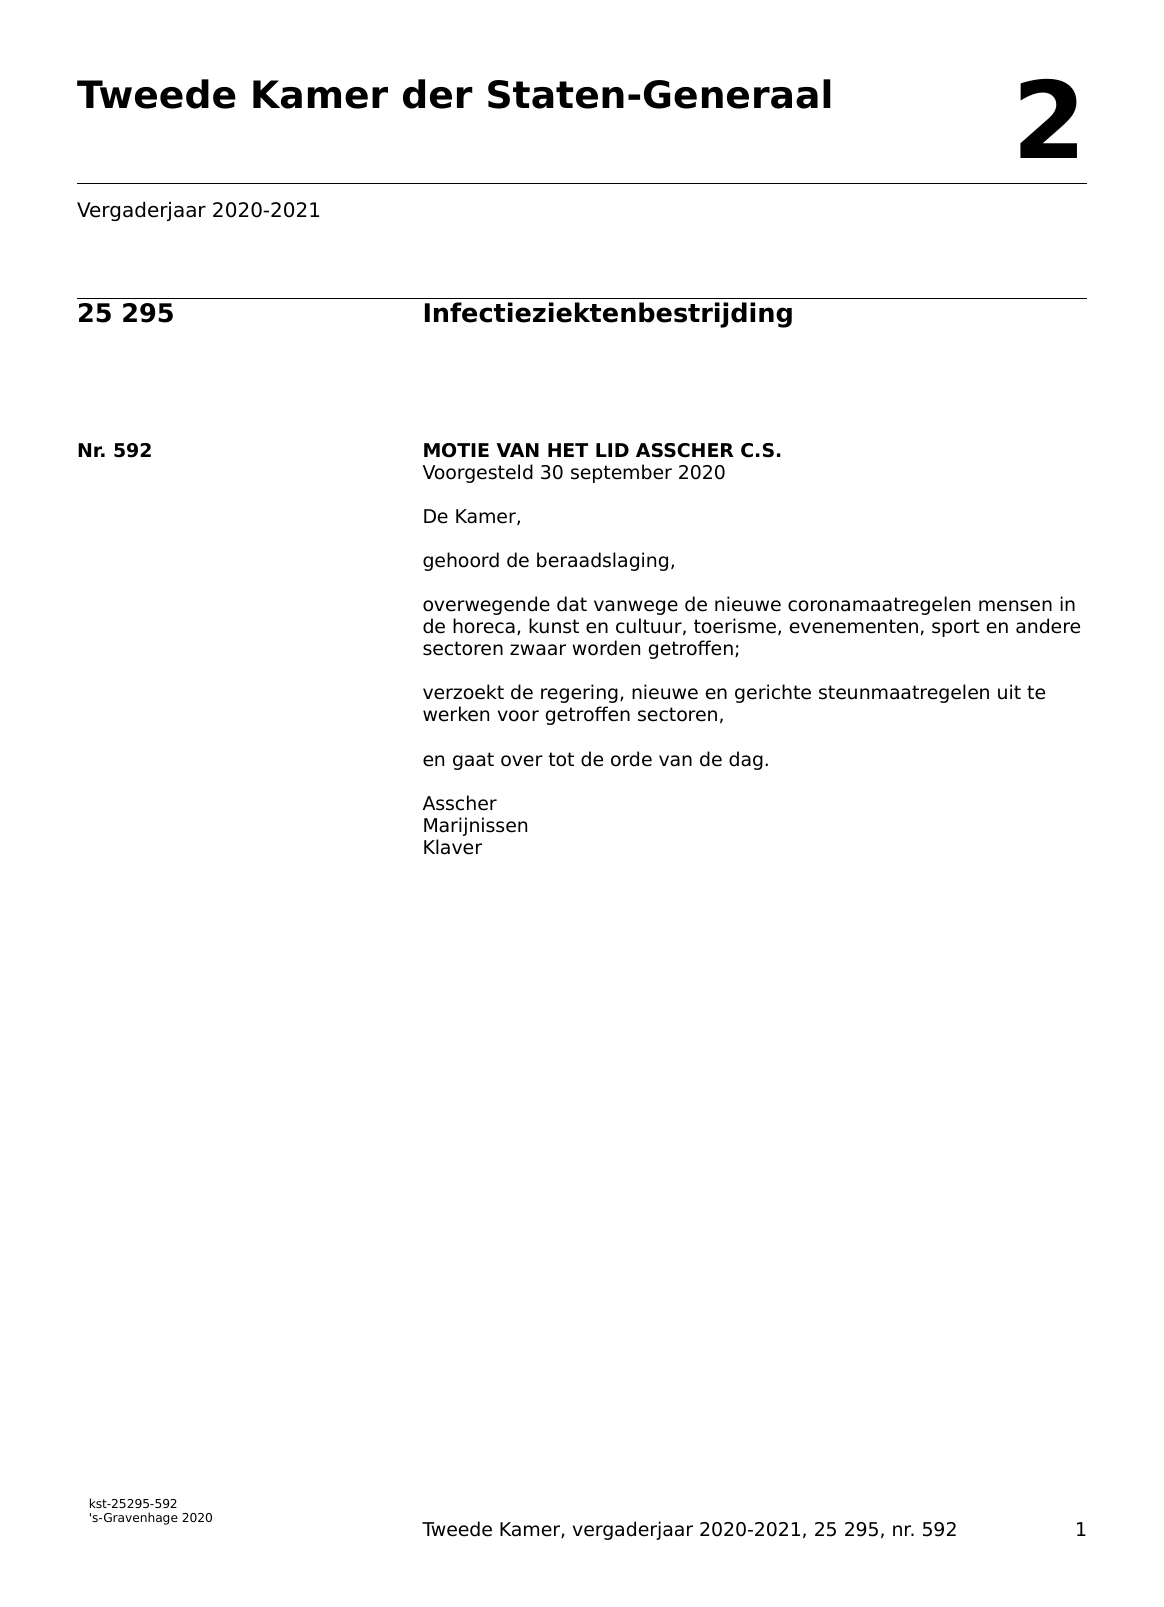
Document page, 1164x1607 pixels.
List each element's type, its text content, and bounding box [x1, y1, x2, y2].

text en gaat over tot de orde van de dag. [422, 748, 1087, 770]
text gehoord de beraadslaging, [422, 550, 1087, 572]
subtitle 25 295 Infectieziektenbestrijding [77, 299, 1087, 329]
text overwegende dat vanwege de nieuwe coronamaatregelen mensen in de horeca, kunst en cultuur, toerisme, evenementen, sport en andere sectoren zwaar worden getroffen; [422, 594, 1087, 660]
text kst-25295-592 [88, 1497, 323, 1511]
table_header Tweede Kamer der Staten-Generaal [77, 59, 886, 183]
text Marijnissen [422, 814, 1087, 837]
text Klaver [422, 837, 1087, 858]
text De Kamer, [422, 506, 1087, 528]
text verzoekt de regering, nieuwe en gerichte steunmaatregelen uit te werken voor getroffen sectoren, [422, 682, 1087, 726]
table_cell Vergaderjaar 2020-2021 [77, 184, 1087, 298]
text 's-Gravenhage 2020 [88, 1511, 323, 1525]
text Voorgesteld 30 september 2020 [422, 462, 1087, 484]
subtitle Nr. 592 MOTIE VAN HET LID ASSCHER C.S. [77, 440, 1087, 462]
text Asscher [422, 793, 1087, 814]
table_header 2 [886, 59, 1087, 183]
